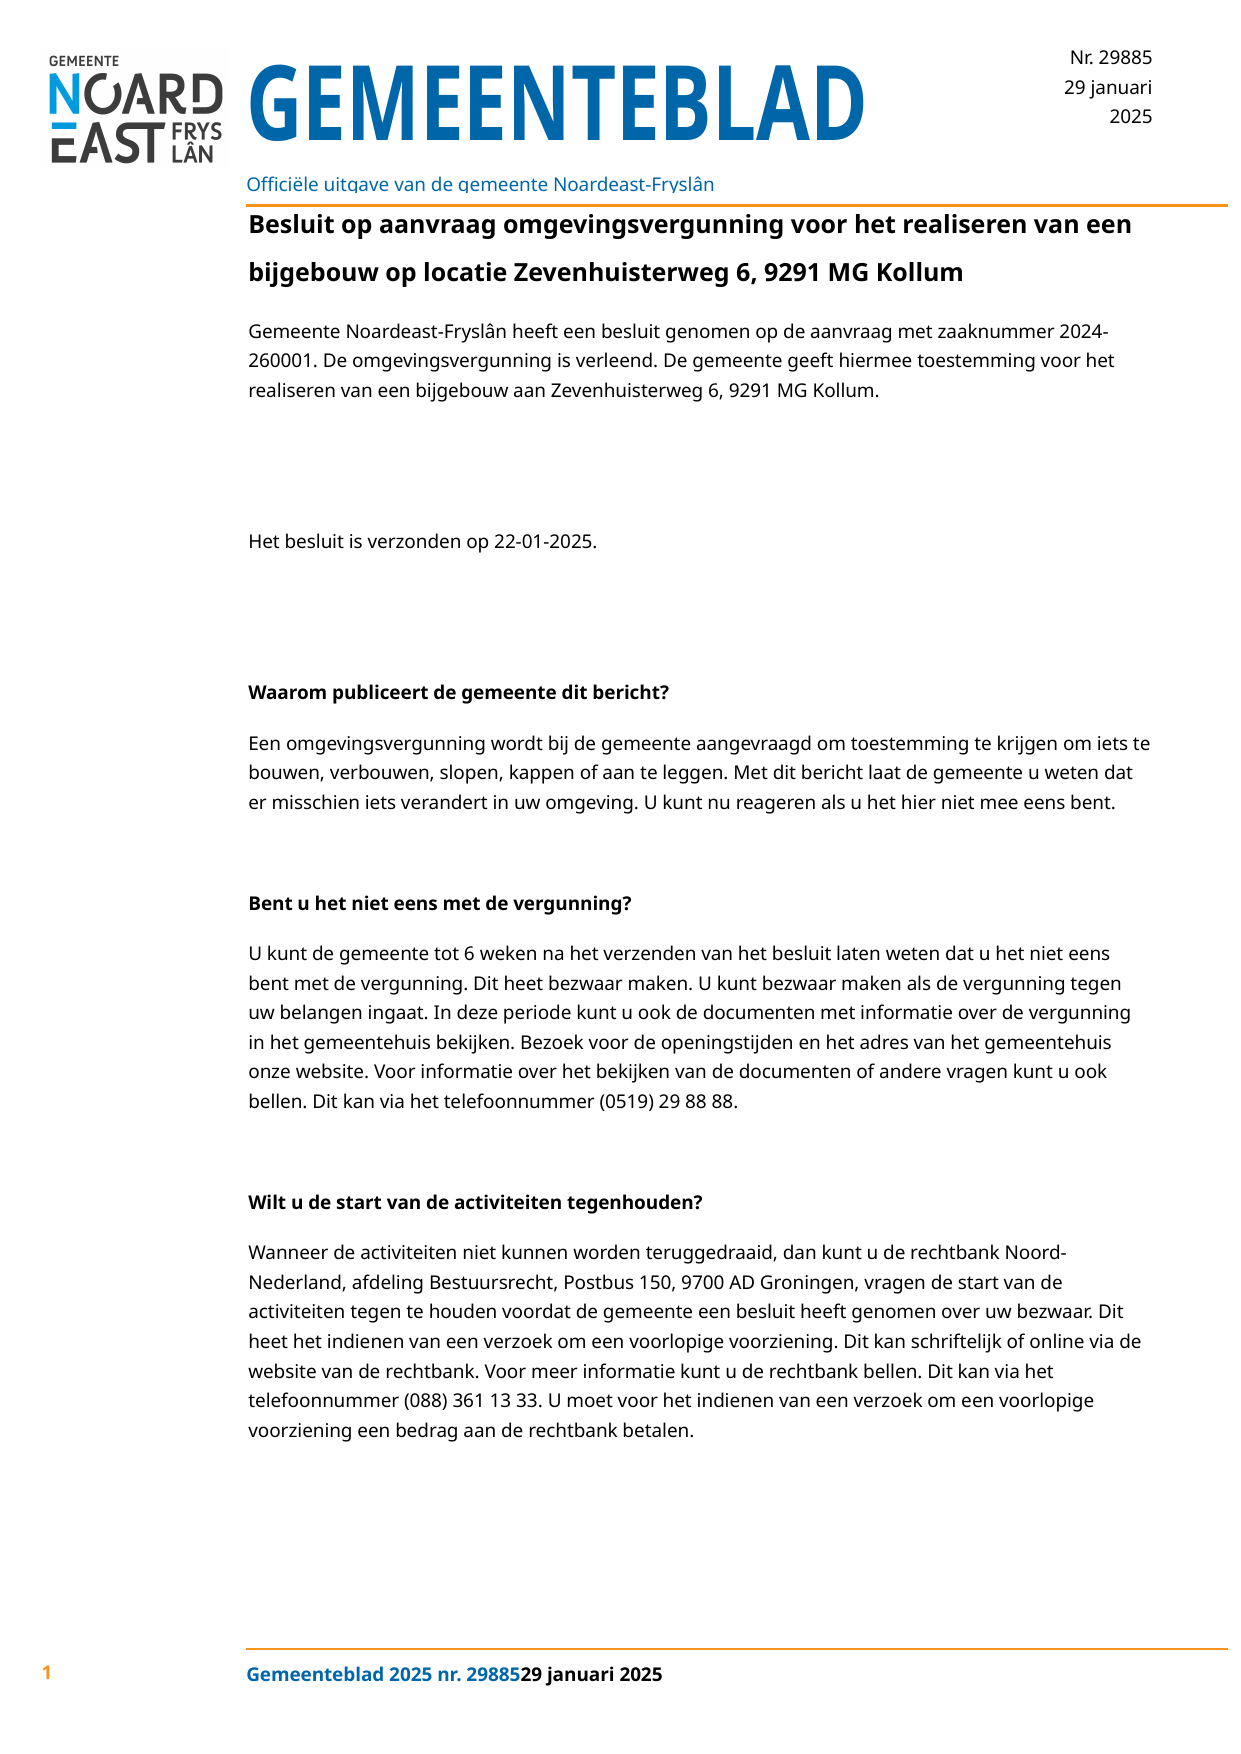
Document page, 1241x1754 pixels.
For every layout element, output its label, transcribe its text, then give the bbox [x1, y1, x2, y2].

picture [41, 47, 231, 172]
text Waarom publiceert de gemeente dit bericht? [248, 679, 1152, 705]
text Een omgevingsvergunning wordt bij de gemeente aangevraagd om toestemming te krijgen om iets te bouwen, verbouwen, slopen, kappen of aan te leggen. Met dit bericht laat de gemeente u weten dat er misschien iets verandert in uw omgeving. U kunt nu reageren als u het hier niet mee eens bent. [248, 730, 1152, 815]
text Bent u het niet eens met de vergunning? [248, 890, 1152, 916]
text U kunt de gemeente tot 6 weken na het verzenden van het besluit laten weten dat u het niet eens bent met de vergunning. Dit heet bezwaar maken. U kunt bezwaar maken als de vergunning tegen uw belangen ingaat. In deze periode kunt u ook de documenten met informatie over de vergunning in het gemeentehuis bekijken. Bezoek voor de openingstijden en het adres van het gemeentehuis onze website. Voor informatie over het bekijken van de documenten of andere vragen kunt u ook bellen. Dit kan via het telefoonnummer (0519) 29 88 88. [248, 940, 1152, 1114]
text Het besluit is verzonden op 22-01-2025. [248, 528, 1152, 554]
text Wilt u de start van de activiteiten tegenhouden? [248, 1189, 1152, 1215]
text Wanneer de activiteiten niet kunnen worden teruggedraaid, dan kunt u de rechtbank Noord-Nederland, afdeling Bestuursrecht, Postbus 150, 9700 AD Groningen, vragen de start van de activiteiten tegen te houden voordat de gemeente een besluit heeft genomen over uw bezwaar. Dit heet het indienen van een verzoek om een voorlopige voorziening. Dit kan schriftelijk of online via de website van de rechtbank. Voor meer informatie kunt u de rechtbank bellen. Dit kan via het telefoonnummer (088) 361 13 33. U moet voor het indienen van een verzoek om een voorlopige voorziening een bedrag aan de rechtbank betalen. [248, 1239, 1152, 1443]
text Gemeente Noardeast-Fryslân heeft een besluit genomen op de aanvraag met zaaknummer 2024-260001. De omgevingsvergunning is verleend. De gemeente geeft hiermee toestemming voor het realiseren van een bijgebouw aan Zevenhuisterweg 6, 9291 MG Kollum. [248, 318, 1152, 403]
text Besluit op aanvraag omgevingsvergunning voor het realiseren van een bijgebouw op locatie Zevenhuisterweg 6, 9291 MG Kollum [248, 207, 1152, 288]
